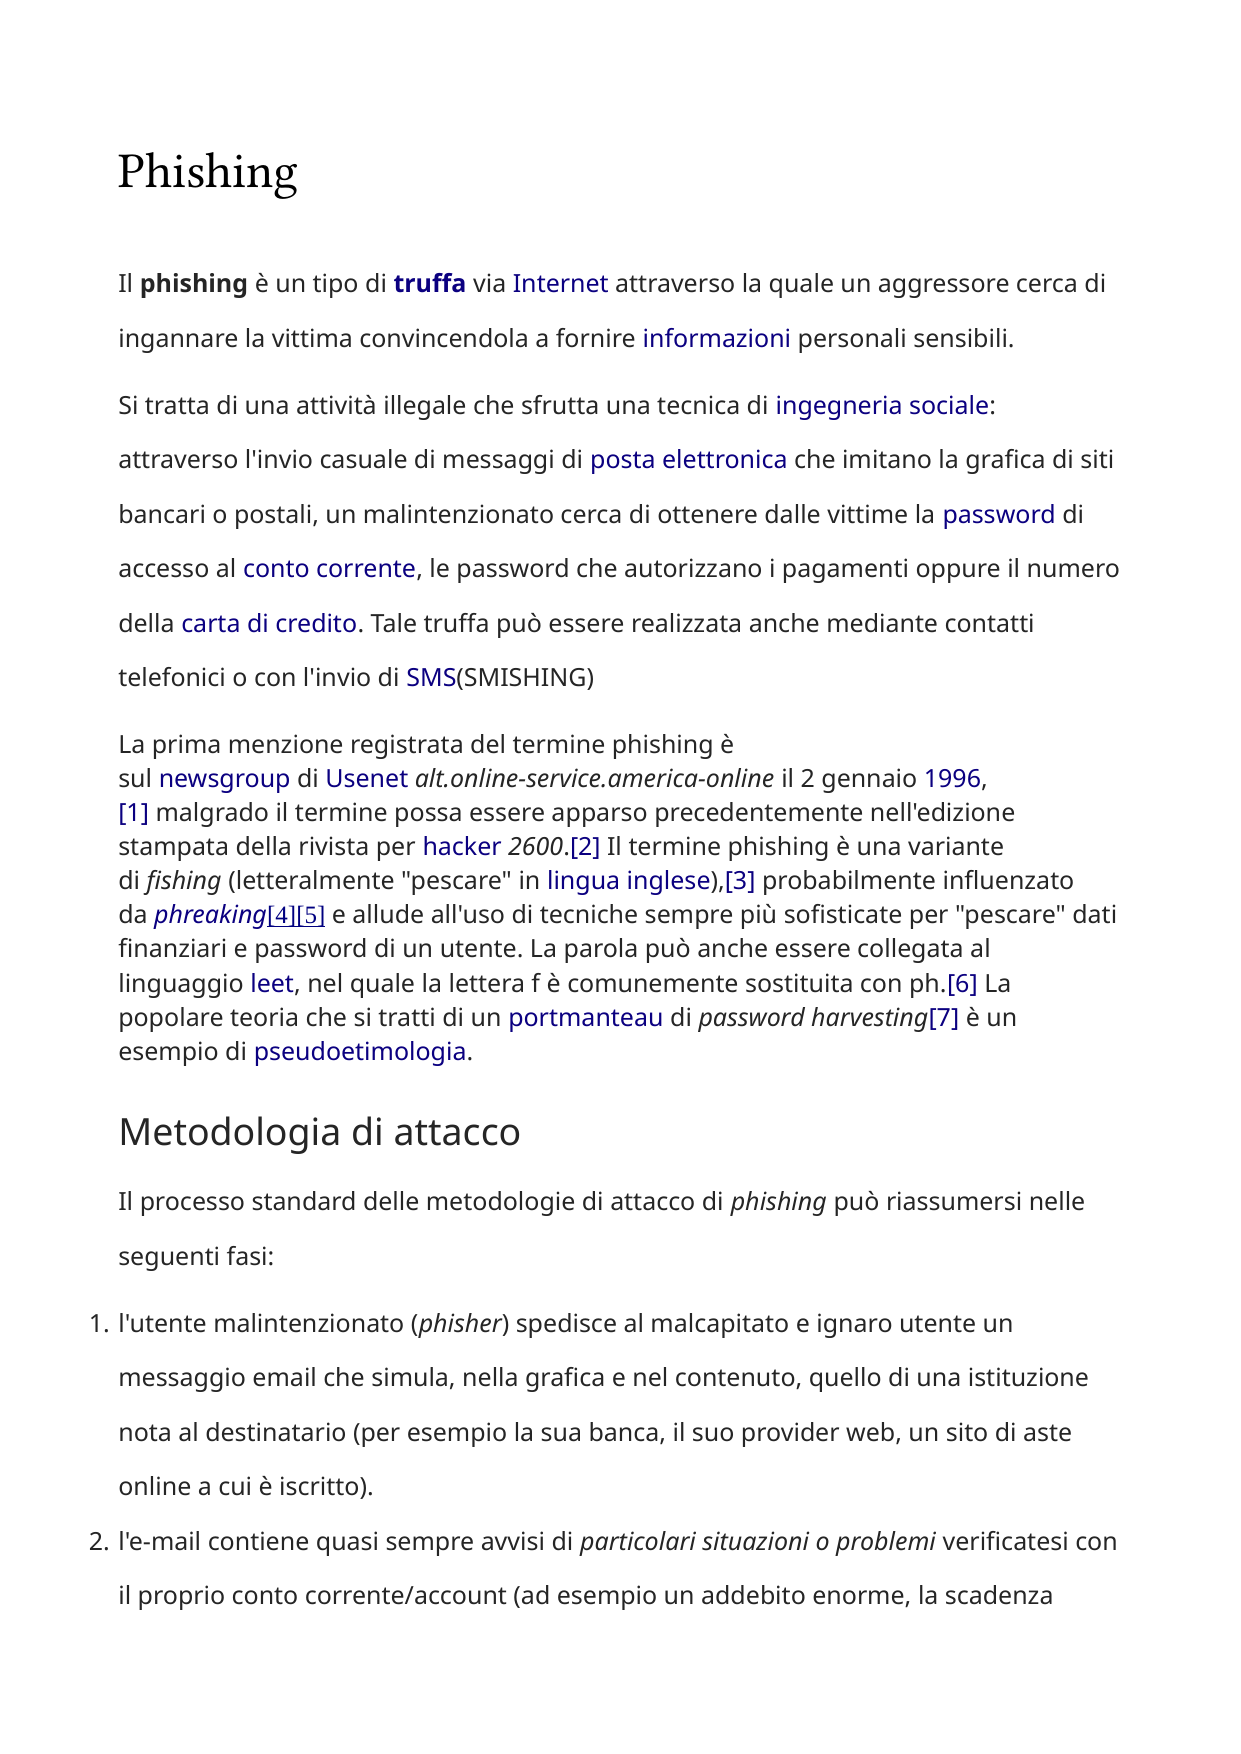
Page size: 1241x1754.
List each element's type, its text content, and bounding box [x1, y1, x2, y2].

text Il phishing è un tipo di truffa via Internet attraverso la quale un aggressore cerca di ingannare la vittima convincendola a fornire informazioni personali sensibili. [118, 266, 1122, 354]
list l'e-mail contiene quasi sempre avvisi di particolari situazioni o problemi verificatesi con il proprio conto corrente/account (ad esempio un addebito enorme, la scadenza [118, 1523, 1122, 1612]
subtitle Metodologia di attacco [118, 1105, 1122, 1156]
subtitle Phishing [118, 143, 1122, 200]
text Il processo standard delle metodologie di attacco di phishing può riassumersi nelle seguenti fasi: [118, 1184, 1122, 1272]
list l'utente malintenzionato (phisher) spedisce al malcapitato e ignaro utente un messaggio email che simula, nella grafica e nel contenuto, quello di una istituzione nota al destinatario (per esempio la sua banca, il suo provider web, un sito di aste online a cui è iscritto). [118, 1305, 1122, 1503]
text La prima menzione registrata del termine phishing è sul newsgroup di Usenet alt.online-service.america-online il 2 gennaio 1996,[1] malgrado il termine possa essere apparso precedentemente nell'edizione stampata della rivista per hacker 2600.[2] Il termine phishing è una variante di fishing (letteralmente "pescare" in lingua inglese),[3] probabilmente influenzato da phreaking[4][5] e allude all'uso di tecniche sempre più sofisticate per "pescare" dati finanziari e password di un utente. La parola può anche essere collegata al linguaggio leet, nel quale la lettera f è comunemente sostituita con ph.[6] La popolare teoria che si tratti di un portmanteau di password harvesting[7] è un esempio di pseudoetimologia. [118, 727, 1122, 1067]
text Si tratta di una attività illegale che sfrutta una tecnica di ingegneria sociale: attraverso l'invio casuale di messaggi di posta elettronica che imitano la grafica di siti bancari o postali, un malintenzionato cerca di ottenere dalle vittime la password di accesso al conto corrente, le password che autorizzano i pagamenti oppure il numero della carta di credito. Tale truffa può essere realizzata anche mediante contatti telefonici o con l'invio di SMS(SMISHING) [118, 387, 1122, 694]
